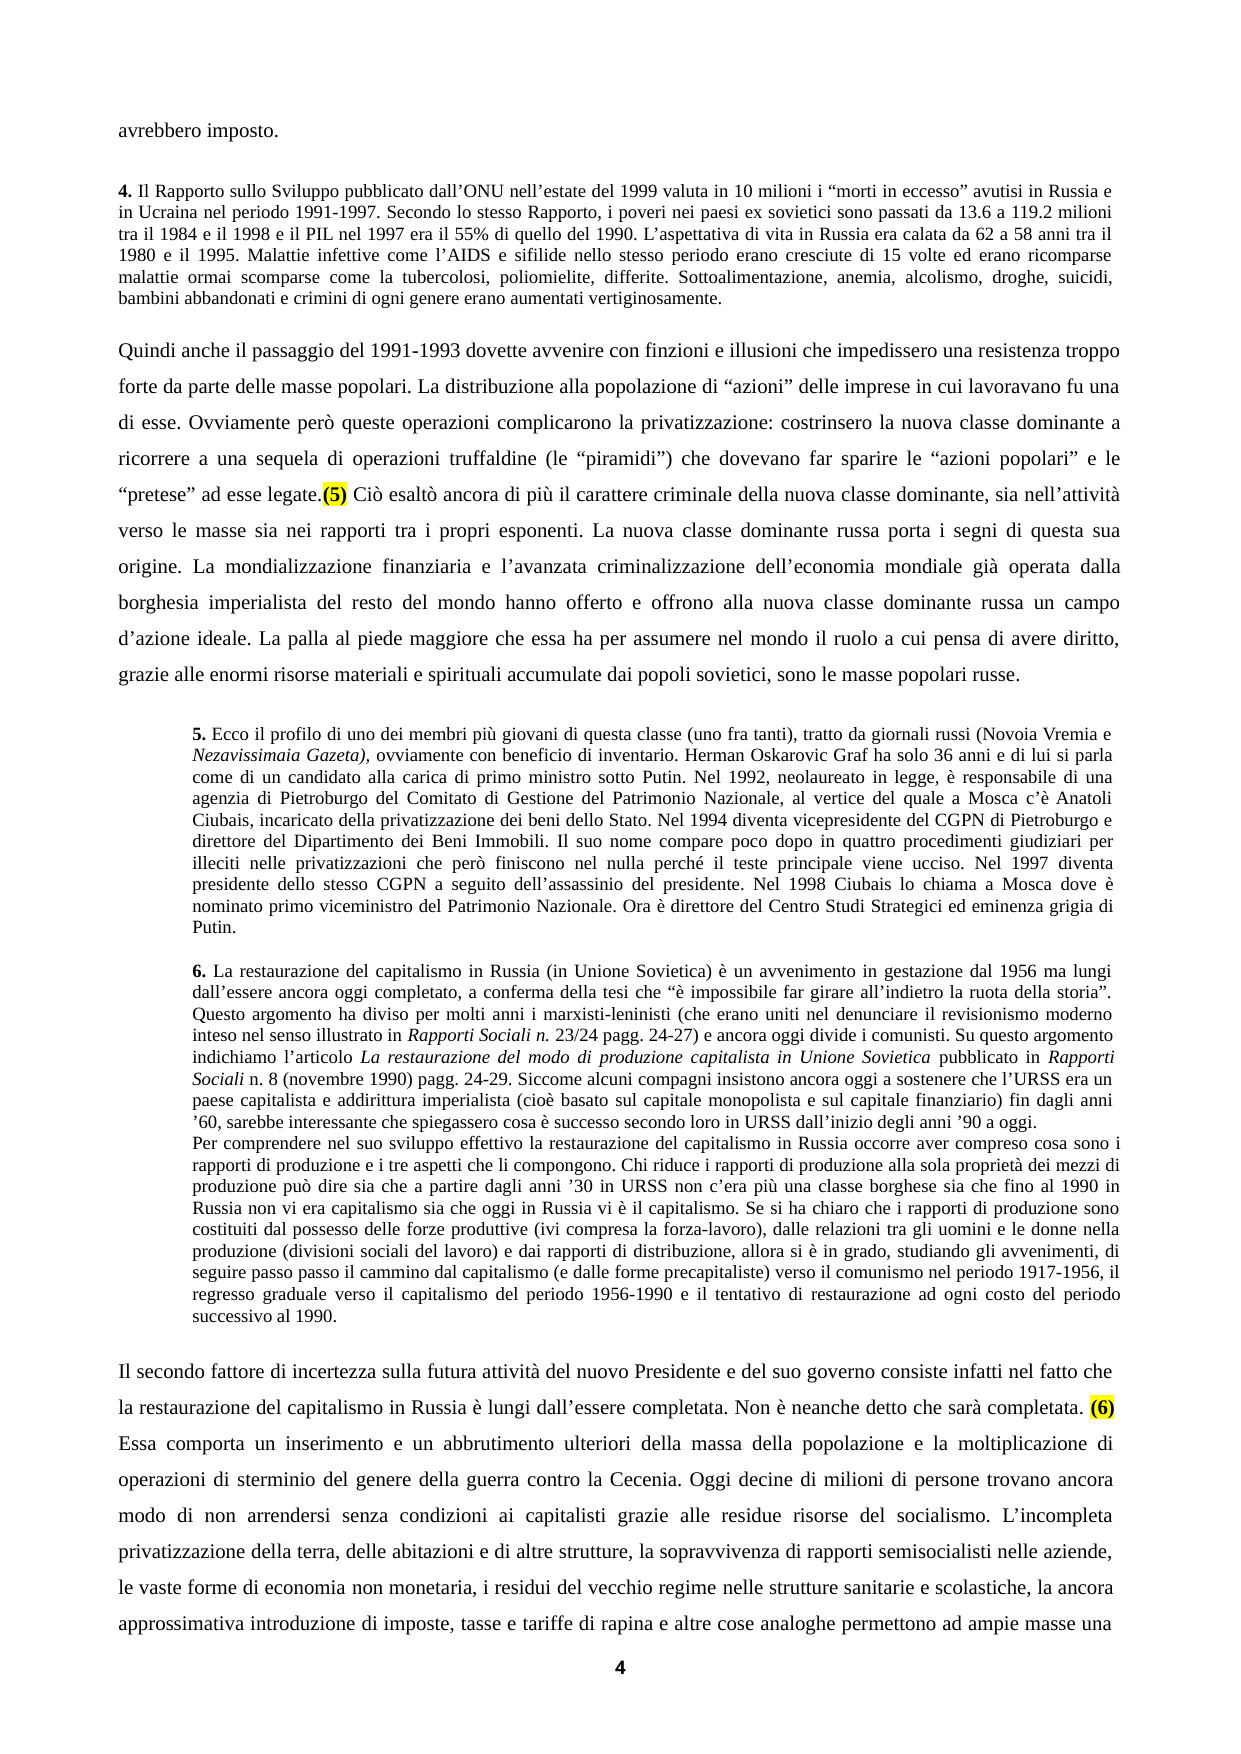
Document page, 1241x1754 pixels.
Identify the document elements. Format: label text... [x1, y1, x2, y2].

text 4. Il Rapporto sullo Sviluppo pubblicato dall’ONU nell’estate del 1999 valuta in 10 milioni i “morti in eccesso” avutisi in Russia e in Ucraina nel periodo 1991-1997. Secondo lo stesso Rapporto, i poveri nei paesi ex sovietici sono passati da 13.6 a 119.2 milioni tra il 1984 e il 1998 e il PIL nel 1997 era il 55% di quello del 1990. L’aspettativa di vita in Russia era calata da 62 a 58 anni tra il 1980 e il 1995. Malattie infettive come l’AIDS e sifilide nello stesso periodo erano cresciute di 15 volte ed erano ricomparse malattie ormai scomparse come la tubercolosi, poliomielite, differite. Sottoalimentazione, anemia, alcolismo, droghe, suicidi, bambini abbandonati e crimini di ogni genere erano aumentati vertiginosamente. [118, 179, 1114, 309]
text Quindi anche il passaggio del 1991-1993 dovette avvenire con finzioni e illusioni che impedissero una resistenza troppo forte da parte delle masse popolari. La distribuzione alla popolazione di “azioni” delle imprese in cui lavoravano fu una di esse. Ovviamente però queste operazioni complicarono la privatizzazione: costrinsero la nuova classe dominante a ricorrere a una sequela di operazioni truffaldine (le “piramidi”) che dovevano far sparire le “azioni popolari” e le “pretese” ad esse legate.(5) Ciò esaltò ancora di più il carattere criminale della nuova classe dominante, sia nell’attività verso le masse sia nei rapporti tra i propri esponenti. La nuova classe dominante russa porta i segni di questa sua origine. La mondializzazione finanziaria e l’avanzata criminalizzazione dell’economia mondiale già operata dalla borghesia imperialista del resto del mondo hanno offerto e offrono alla nuova classe dominante russa un campo d’azione ideale. La palla al piede maggiore che essa ha per assumere nel mondo il ruolo a cui pensa di avere diritto, grazie alle enormi risorse materiali e spirituali accumulate dai popoli sovietici, sono le masse popolari russe. [118, 338, 1122, 686]
text Il secondo fattore di incertezza sulla futura attività del nuovo Presidente e del suo governo consiste infatti nel fatto che la restaurazione del capitalismo in Russia è lungi dall’essere completata. Non è neanche detto che sarà completata. (6) Essa comporta un inserimento e un abbrutimento ulteriori della massa della popolazione e la moltiplicazione di operazioni di sterminio del genere della guerra contro la Cecenia. Oggi decine di milioni di persone trovano ancora modo di non arrendersi senza condizioni ai capitalisti grazie alle residue risorse del socialismo. L’incompleta privatizzazione della terra, delle abitazioni e di altre strutture, la sopravvivenza di rapporti semisocialisti nelle aziende, le vaste forme di economia non monetaria, i residui del vecchio regime nelle strutture sanitarie e scolastiche, la ancora approssimativa introduzione di imposte, tasse e tariffe di rapina e altre cose analoghe permettono ad ampie masse una [118, 1359, 1114, 1635]
text 6. La restaurazione del capitalismo in Russia (in Unione Sovietica) è un avvenimento in gestazione dal 1956 ma lungi dall’essere ancora oggi completato, a conferma della tesi che “è impossibile far girare all’indietro la ruota della storia”. Questo argomento ha diviso per molti anni i marxisti-leninisti (che erano uniti nel denunciare il revisionismo moderno inteso nel senso illustrato in Rapporti Sociali n. 23/24 pagg. 24-27) e ancora oggi divide i comunisti. Su questo argomento indichiamo l’articolo La restaurazione del modo di produzione capitalista in Unione Sovietica pubblicato in Rapporti Sociali n. 8 (novembre 1990) pagg. 24-29. Siccome alcuni compagni insistono ancora oggi a sostenere che l’URSS era un paese capitalista e addirittura imperialista (cioè basato sul capitale monopolista e sul capitale finanziario) fin dagli anni ’60, sarebbe interessante che spiegassero cosa è successo secondo loro in URSS dall’inizio degli anni ’90 a oggi. [192, 959, 1114, 1132]
text Per comprendere nel suo sviluppo effettivo la restaurazione del capitalismo in Russia occorre aver compreso cosa sono i rapporti di produzione e i tre aspetti che li compongono. Chi riduce i rapporti di produzione alla sola proprietà dei mezzi di produzione può dire sia che a partire dagli anni ’30 in URSS non c’era più una classe borghese sia che fino al 1990 in Russia non vi era capitalismo sia che oggi in Russia vi è il capitalismo. Se si ha chiaro che i rapporti di produzione sono costituiti dal possesso delle forze produttive (ivi compresa la forza-lavoro), dalle relazioni tra gli uomini e le donne nella produzione (divisioni sociali del lavoro) e dai rapporti di distribuzione, allora si è in grado, studiando gli avvenimenti, di seguire passo passo il cammino dal capitalismo (e dalle forme precapitaliste) verso il comunismo nel periodo 1917-1956, il regresso graduale verso il capitalismo del periodo 1956-1990 e il tentativo di restaurazione ad ogni costo del periodo successivo al 1990. [192, 1132, 1122, 1326]
text avrebbero imposto. [118, 118, 1122, 142]
text 5. Ecco il profilo di uno dei membri più giovani di questa classe (uno fra tanti), tratto da giornali russi (Novoia Vremia e Nezavissimaia Gazeta), ovviamente con beneficio di inventario. Herman Oskarovic Graf ha solo 36 anni e di lui si parla come di un candidato alla carica di primo ministro sotto Putin. Nel 1992, neolaureato in legge, è responsabile di una agenzia di Pietroburgo del Comitato di Gestione del Patrimonio Nazionale, al vertice del quale a Mosca c’è Anatoli Ciubais, incaricato della privatizzazione dei beni dello Stato. Nel 1994 diventa vicepresidente del CGPN di Pietroburgo e direttore del Dipartimento dei Beni Immobili. Il suo nome compare poco dopo in quattro procedimenti giudiziari per illeciti nelle privatizzazioni che però finiscono nel nulla perché il teste principale viene ucciso. Nel 1997 diventa presidente dello stesso CGPN a seguito dell’assassinio del presidente. Nel 1998 Ciubais lo chiama a Mosca dove è nominato primo viceministro del Patrimonio Nazionale. Ora è direttore del Centro Studi Strategici ed eminenza grigia di Putin. [192, 722, 1114, 938]
